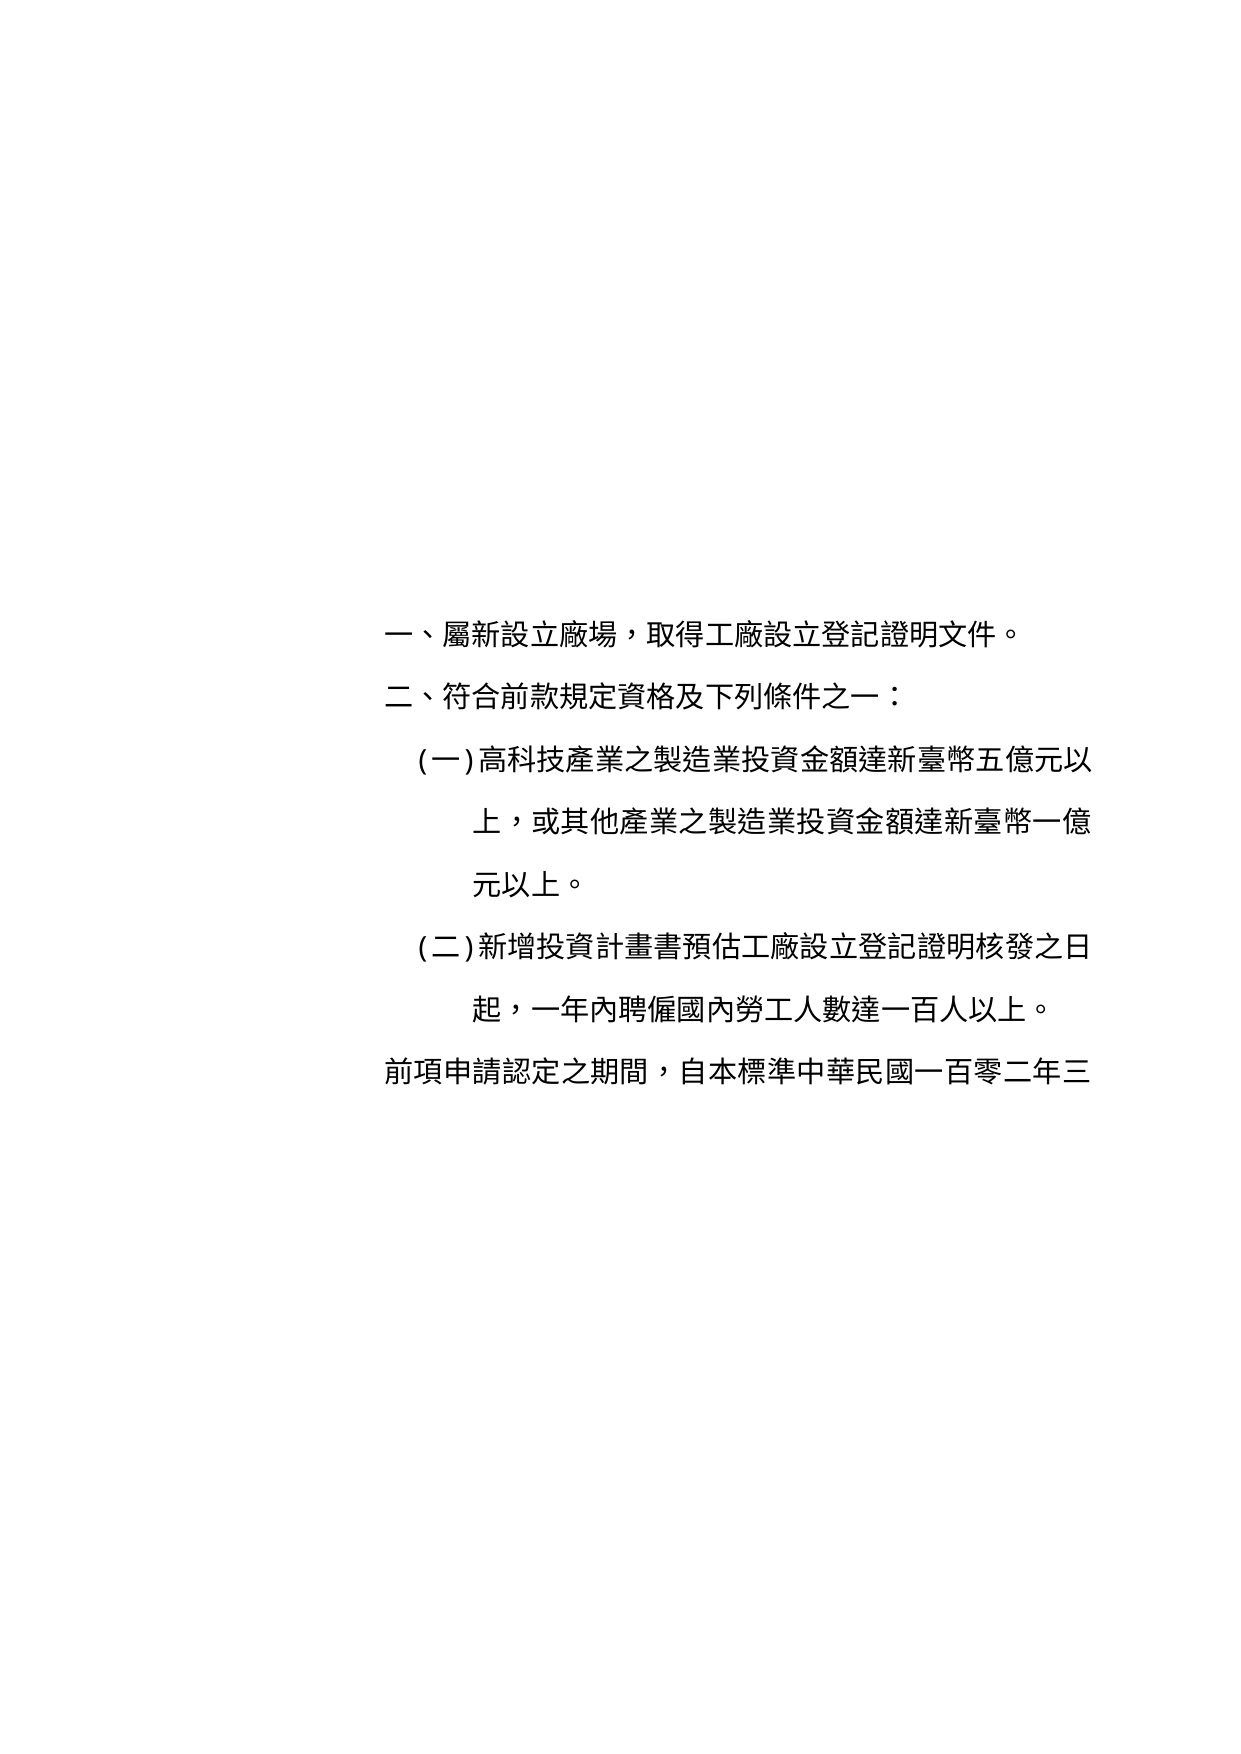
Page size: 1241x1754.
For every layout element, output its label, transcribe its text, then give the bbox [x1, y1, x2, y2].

text (二)新增投資計畫書預估工廠設立登記證明核發之日起，一年內聘僱國內勞工人數達一百人以上。 [413, 903, 1092, 1028]
text 一、屬新設立廠場，取得工廠設立登記證明文件。 [384, 591, 1092, 653]
text (一)高科技產業之製造業投資金額達新臺幣五億元以上，或其他產業之製造業投資金額達新臺幣一億元以上。 [413, 716, 1092, 903]
text 前項申請認定之期間，自本標準中華民國一百零二年三 [325, 1028, 1092, 1091]
text 二、符合前款規定資格及下列條件之一： [384, 653, 1092, 716]
